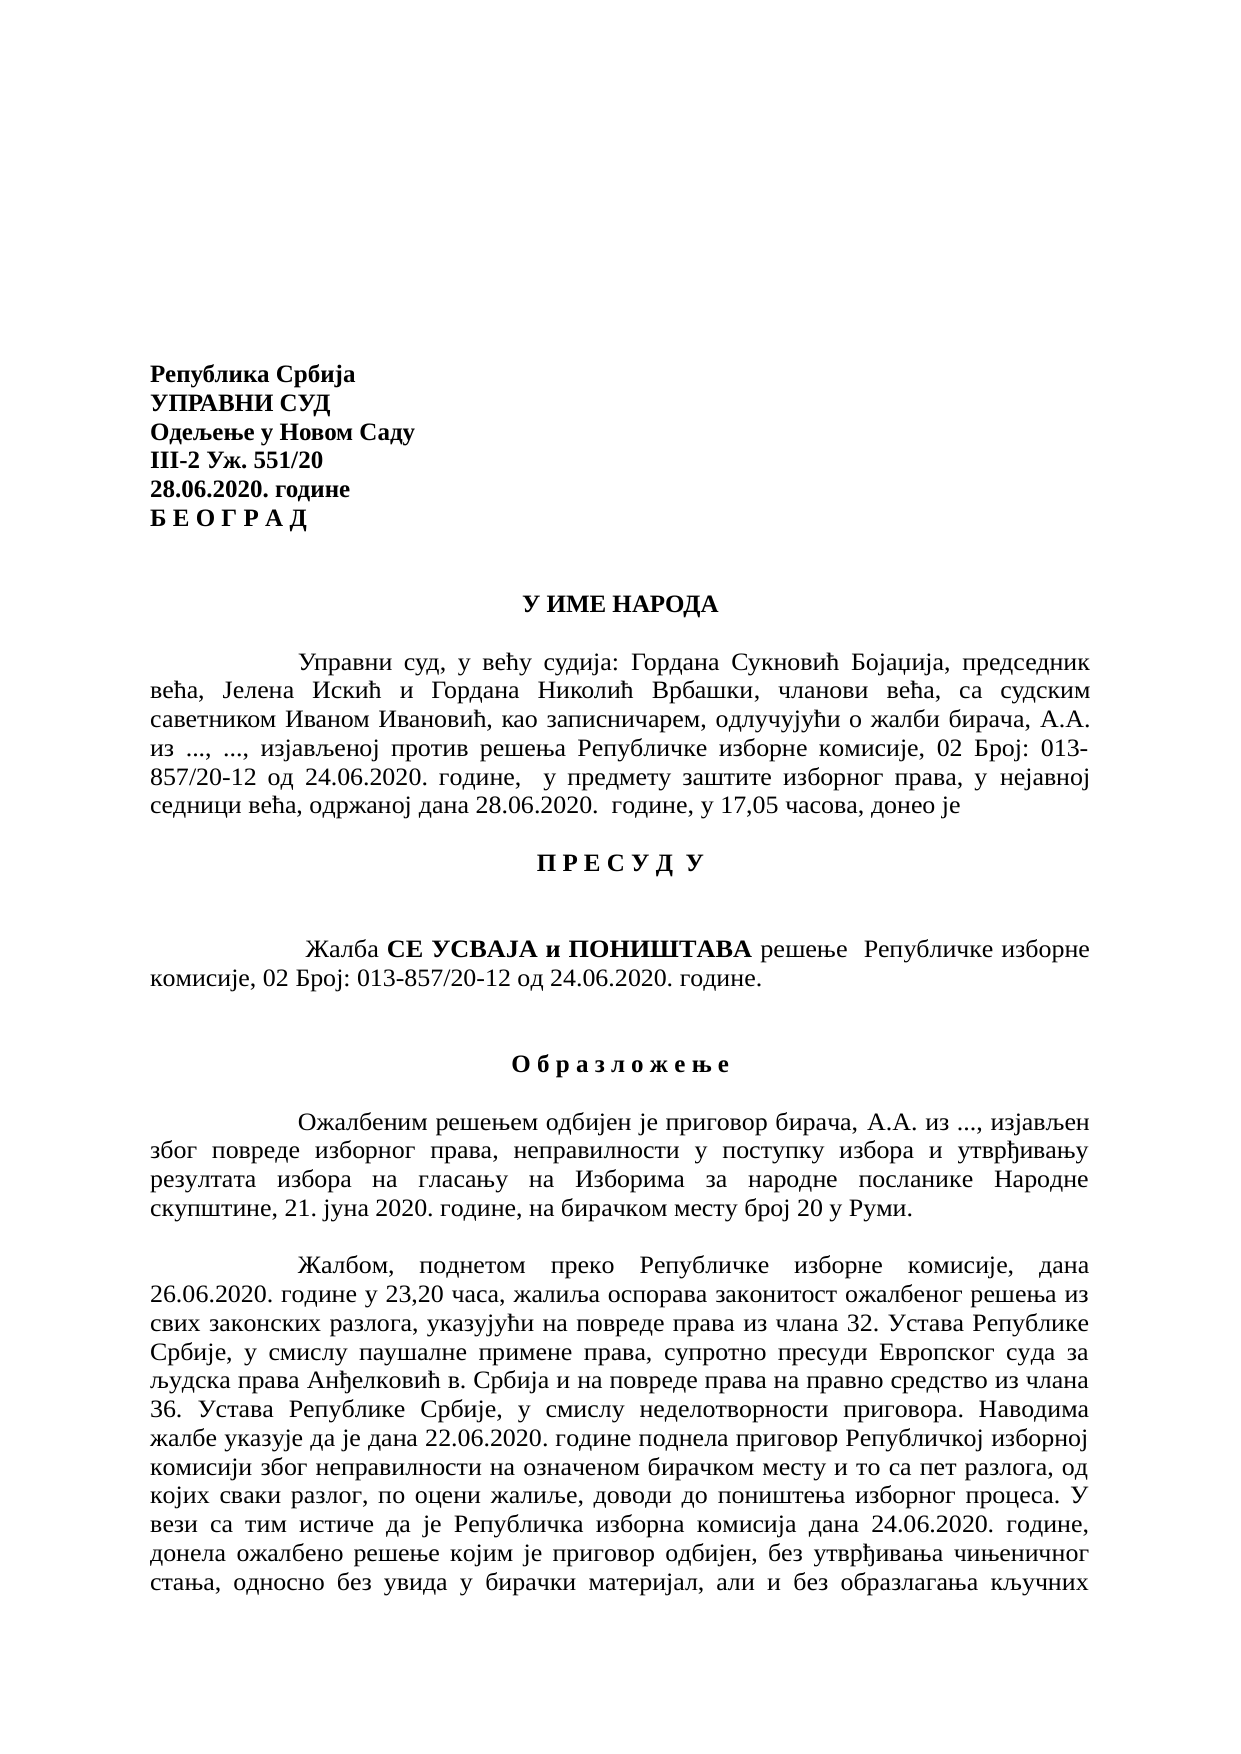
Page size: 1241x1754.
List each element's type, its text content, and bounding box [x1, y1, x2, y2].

text 28.06.2020. године [150, 474, 1090, 503]
text Одељење у Новом Саду [150, 417, 1090, 445]
text П Р Е С У Д У [150, 848, 1090, 877]
text Жалба СЕ УСВАЈА и ПОНИШТАВА решење Републичке изборне комисије, 02 Број: 013-857/20-12 од 24.06.2020. године. [150, 934, 1090, 992]
text Управни суд, у већу судија: Гордана Сукновић Бојаџија, председник већа, Јелена Искић и Гордана Николић Врбашки, чланови већа, са судским саветником Иваном Ивановић, као записничарем, oдлучујући о жалби бирача, А.А. из ..., ..., изјављеној против решења Републичке изборне комисије, 02 Број: 013-857/20-12 од 24.06.2020. године, у предмету заштите изборног права, у нејавној седници већа, одржаној дана 28.06.2020. године, у 17,05 часова, донео је [150, 647, 1090, 819]
text О б р а з л о ж е њ е [150, 1049, 1090, 1078]
text Ожалбеним решењем одбијен је приговор бирача, А.А. из ..., изјављен због повреде изборног права, неправилности у поступку избора и утврђивању резултата избора на гласању на Изборима за народне посланике Народне скупштине, 21. јуна 2020. године, на бирачком месту број 20 у Руми. [150, 1107, 1090, 1222]
text УПРАВНИ СУД [150, 388, 1090, 417]
text Б Е О Г Р А Д [150, 503, 1090, 532]
text У ИМЕ НАРОДА [150, 589, 1090, 618]
text III-2 Уж. 551/20 [150, 445, 1090, 474]
text Жалбом, поднетом преко Републичке изборне комисије, дана 26.06.2020. године у 23,20 часа, жалиља оспорава законитост ожалбеног решења из свих законских разлога, указујући на повреде права из члана 32. Устава Републике Србије, у смислу паушалне примене права, супротно пресуди Европског суда за људска права Анђелковић в. Србија и на повреде права на правно средство из члана 36. Устава Републике Србије, у смислу неделотворности приговора. Наводима жалбе указује да је дана 22.06.2020. године поднела приговор Републичкој изборној комисији због неправилности на означеном бирачком месту и то са пет разлога, од којих сваки разлог, по оцени жалиље, доводи до поништења изборног процеса. У вези са тим истиче да је Републичка изборна комисија дана 24.06.2020. године, донела ожалбено решење којим је приговор одбијен, без утврђивања чињеничног стања, односно без увида у бирачки материјал, али и без образлагања кључних [150, 1250, 1090, 1595]
text Република Србија [150, 148, 1090, 388]
